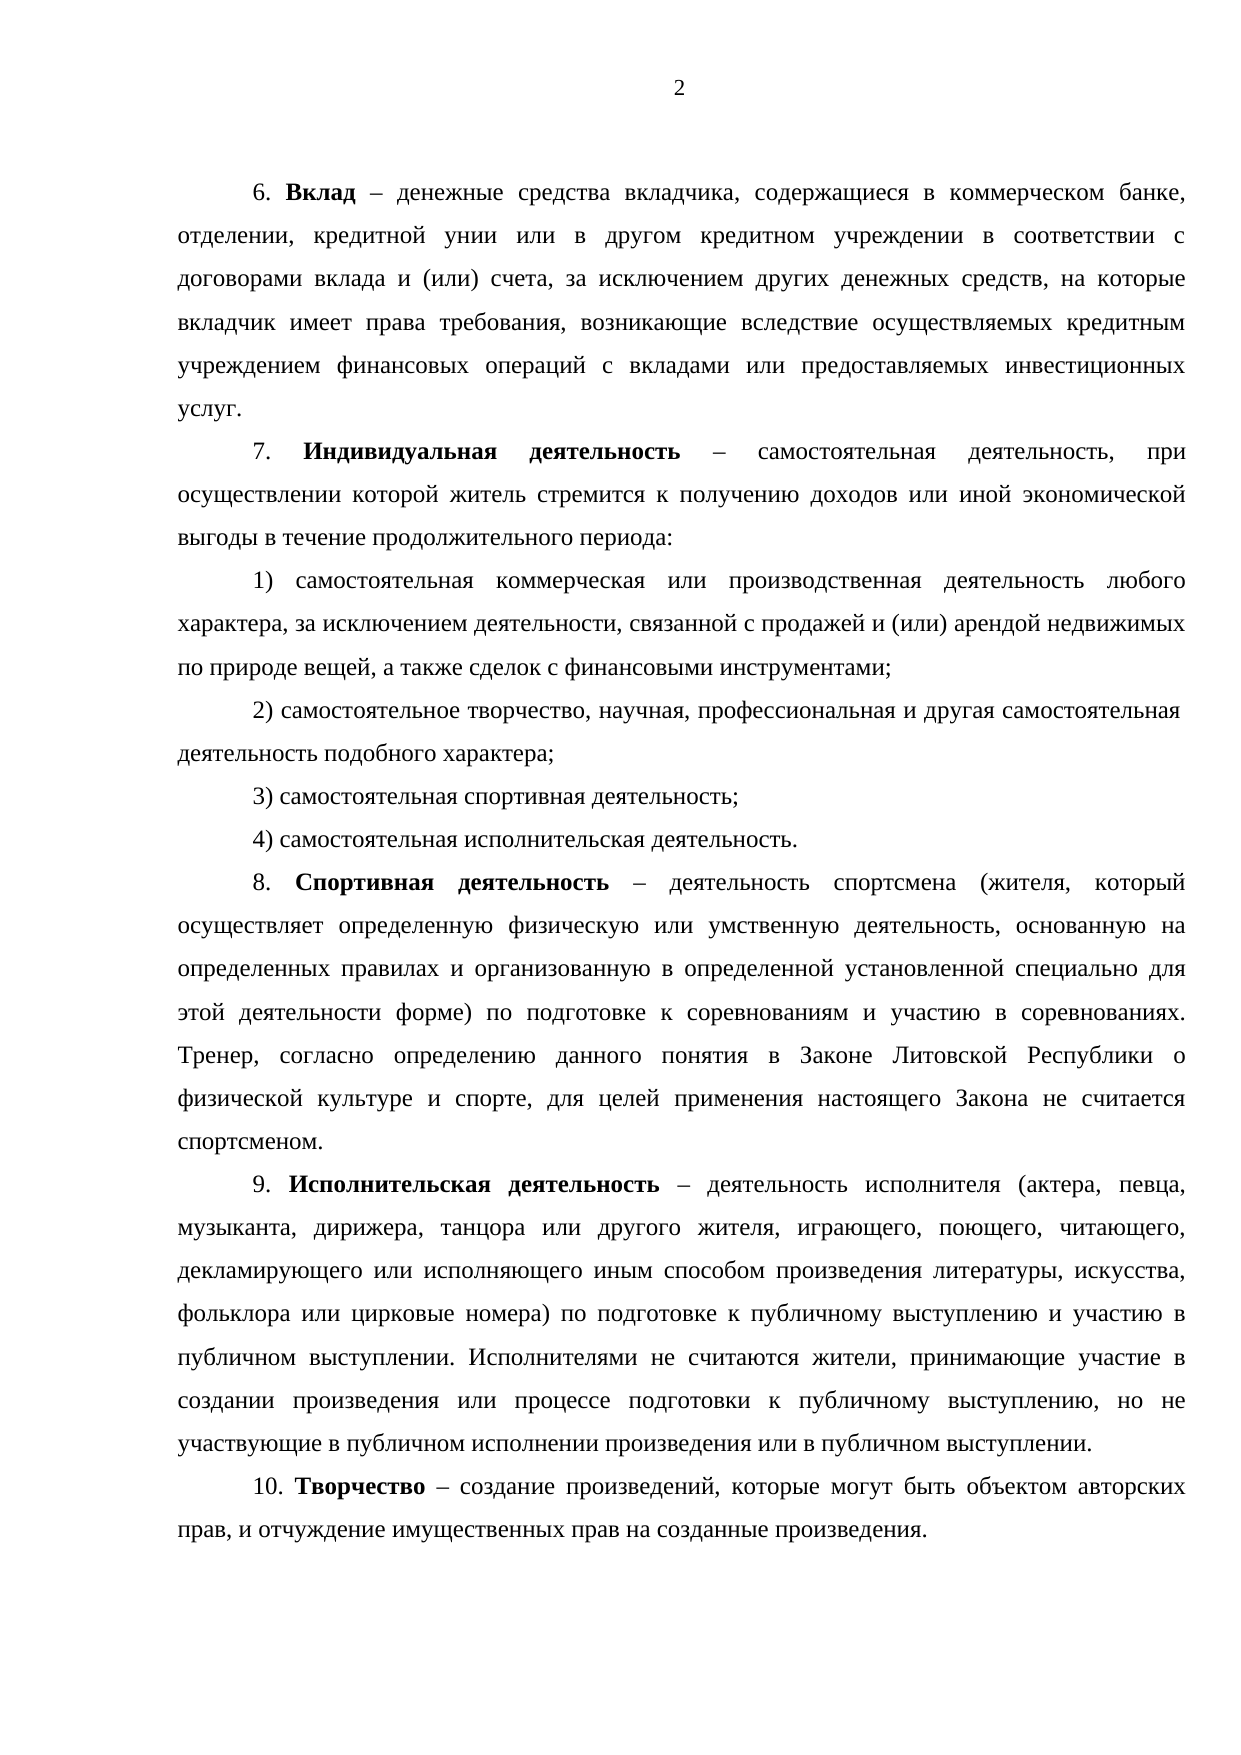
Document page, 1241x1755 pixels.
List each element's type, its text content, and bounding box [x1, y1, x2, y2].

text 3) самостоятельная спортивная деятельность; [177, 781, 1186, 810]
text 1) самостоятельная коммерческая или производственная деятельность любого характера, за исключением деятельности, связанной с продажей и (или) арендой недвижимых по природе вещей, а также сделок с финансовыми инструментами; [177, 565, 1186, 680]
text 8. Спортивная деятельность – деятельность спортсмена (жителя, который осуществляет определенную физическую или умственную деятельность, основанную на определенных правилах и организованную в определенной установленной специально для этой деятельности форме) по подготовке к соревнованиям и участию в соревнованиях. Тренер, согласно определению данного понятия в Законе Литовской Республики о физической культуре и спорте, для целей применения настоящего Закона не считается спортсменом. [177, 867, 1186, 1155]
text 2) самостоятельное творчество, научная, профессиональная и другая самостоятельная деятельность подобного характера; [177, 695, 1181, 767]
text 4) самостоятельная исполнительская деятельность. [177, 824, 1186, 853]
text 6. Вклад – денежные средства вкладчика, содержащиеся в коммерческом банке, отделении, кредитной унии или в другом кредитном учреждении в соответствии с договорами вклада и (или) счета, за исключением других денежных средств, на которые вкладчик имеет права требования, возникающие вследствие осуществляемых кредитным учреждением финансовых операций с вкладами или предоставляемых инвестиционных услуг. [177, 177, 1186, 422]
text 7. Индивидуальная деятельность – самостоятельная деятельность, при осуществлении которой житель стремится к получению доходов или иной экономической выгоды в течение продолжительного периода: [177, 436, 1186, 551]
text 10. Творчество – создание произведений, которые могут быть объектом авторских прав, и отчуждение имущественных прав на созданные произведения. [177, 1471, 1186, 1543]
text 9. Исполнительская деятельность – деятельность исполнителя (актера, певца, музыканта, дирижера, танцора или другого жителя, играющего, поющего, читающего, декламирующего или исполняющего иным способом произведения литературы, искусства, фольклора или цирковые номера) по подготовке к публичному выступлению и участию в публичном выступлении. Исполнителями не считаются жители, принимающие участие в создании произведения или процессе подготовки к публичному выступлению, но не участвующие в публичном исполнении произведения или в публичном выступлении. [177, 1169, 1186, 1457]
